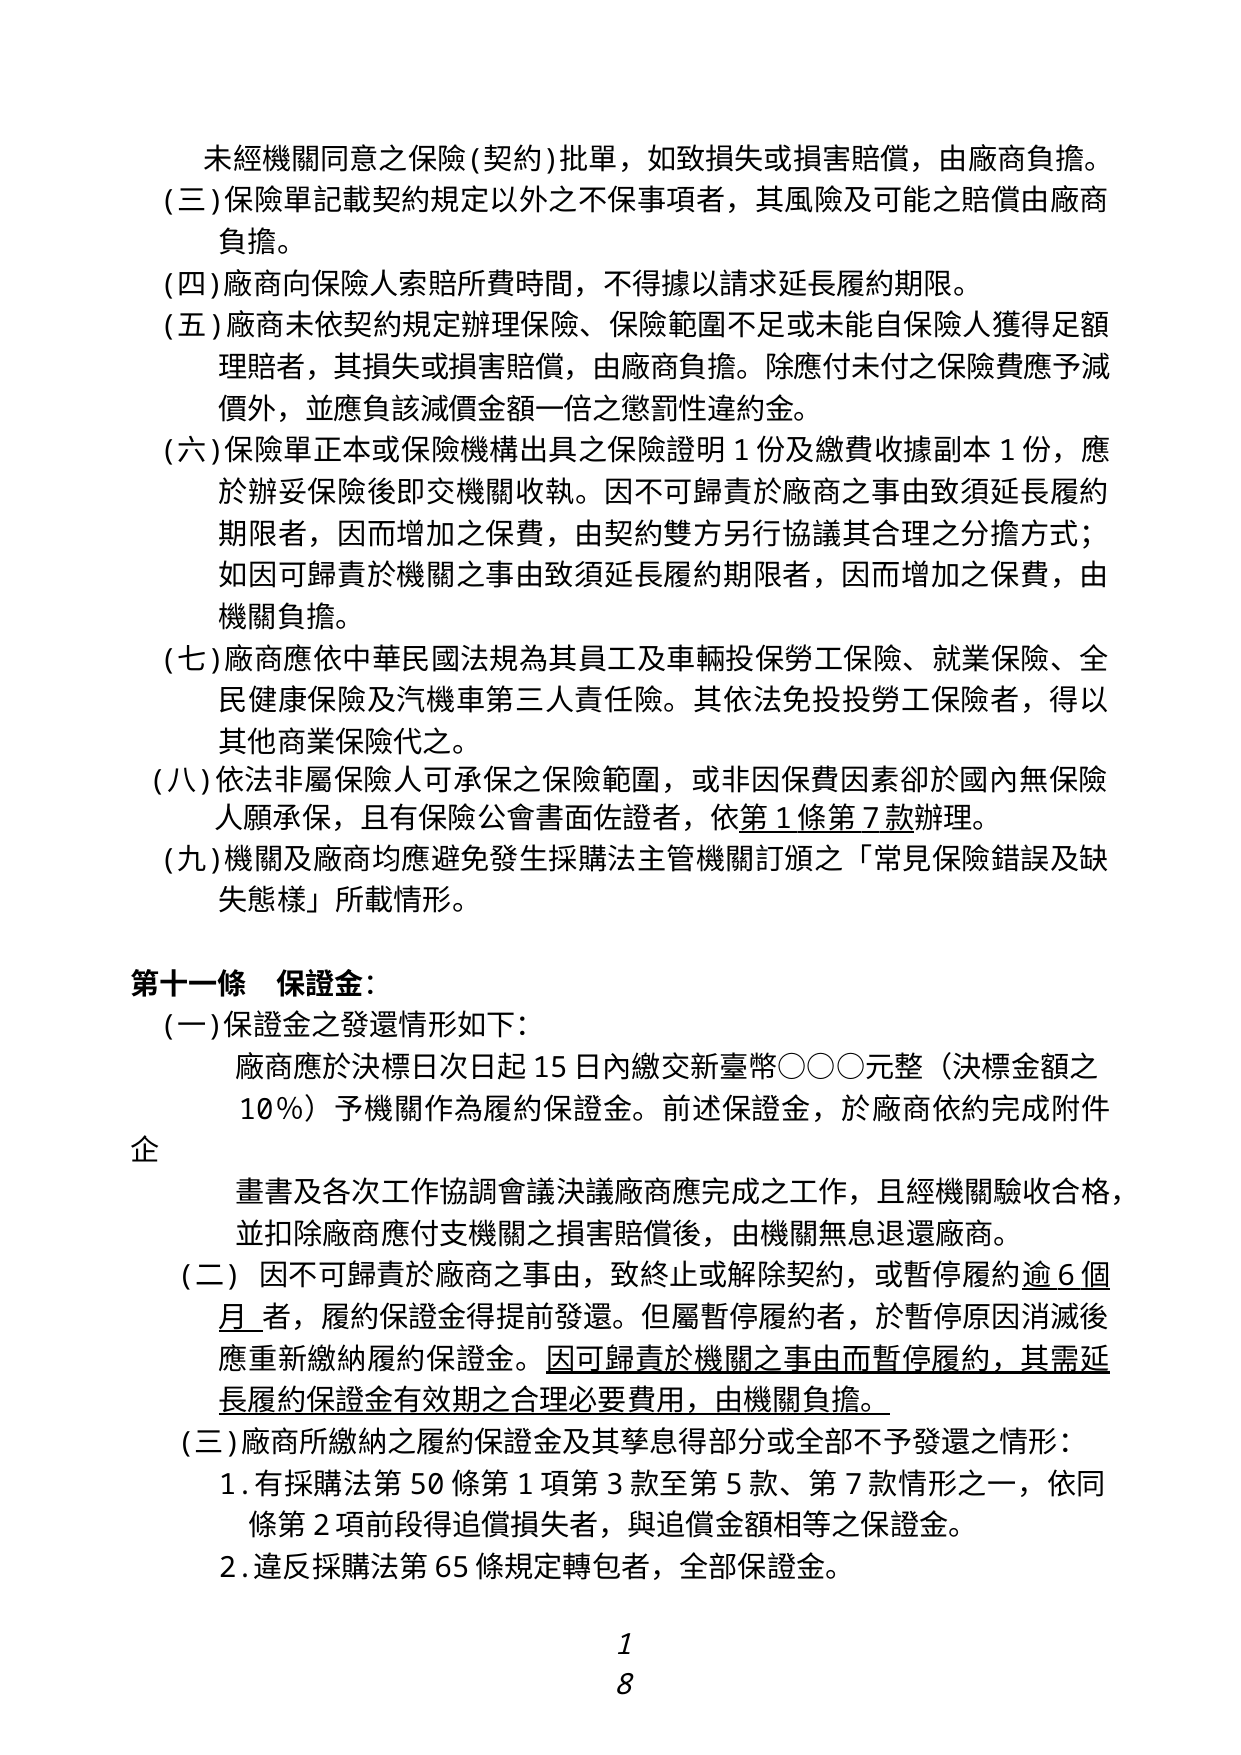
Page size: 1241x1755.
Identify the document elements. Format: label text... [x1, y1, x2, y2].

text 第十一條 保證金： [130, 961, 1110, 1002]
text 2.違反採購法第65條規定轉包者，全部保證金。 [218, 1544, 1108, 1586]
text (一)保證金之發還情形如下： [159, 1002, 1110, 1044]
text (七)廠商應依中華民國法規為其員工及車輛投保勞工保險、就業保險、全民健康保險及汽機車第三人責任險。其依法免投投勞工保險者，得以其他商業保險代之。 [159, 636, 1110, 761]
text 廠商應於決標日次日起15日內繳交新臺幣○○○元整（決標金額之 [130, 1044, 1110, 1086]
text 並扣除廠商應付支機關之損害賠償後，由機關無息退還廠商。 [130, 1211, 1110, 1252]
text (二) 因不可歸責於廠商之事由，致終止或解除契約，或暫停履約逾6個月 者，履約保證金得提前發還。但屬暫停履約者，於暫停原因消滅後應重新繳納履約保證金。因可歸責於機關之事由而暫停履約，其需延長履約保證金有效期之合理必要費用，由機關負擔。 [159, 1252, 1110, 1419]
text (三)廠商所繳納之履約保證金及其孳息得部分或全部不予發還之情形： [159, 1419, 1110, 1461]
text (九)機關及廠商均應避免發生採購法主管機關訂頒之「常見保險錯誤及缺失態樣」所載情形。 [159, 836, 1110, 919]
text 4.保險契約之變更、效力暫停或終止，應經機關之書面同意。任何未經機關同意之保險(契約)批單，如致損失或損害賠償，由廠商負擔。 [174, 136, 1108, 177]
text (五)廠商未依契約規定辦理保險、保險範圍不足或未能自保險人獲得足額理賠者，其損失或損害賠償，由廠商負擔。除應付未付之保險費應予減價外，並應負該減價金額一倍之懲罰性違約金。 [159, 302, 1110, 427]
text (六)保險單正本或保險機構出具之保險證明1份及繳費收據副本1份，應於辦妥保險後即交機關收執。因不可歸責於廠商之事由致須延長履約期限者，因而增加之保費，由契約雙方另行協議其合理之分擔方式；如因可歸責於機關之事由致須延長履約期限者，因而增加之保費，由機關負擔。 [159, 427, 1110, 636]
text (八)依法非屬保險人可承保之保險範圍，或非因保費因素卻於國內無保險人願承保，且有保險公會書面佐證者，依第1條第7款辦理。 [149, 761, 1110, 836]
text 1.有採購法第50條第1項第3款至第5款、第7款情形之一，依同條第2項前段得追償損失者，與追償金額相等之保證金。 [218, 1461, 1108, 1544]
text (三)保險單記載契約規定以外之不保事項者，其風險及可能之賠償由廠商負擔。 [159, 177, 1110, 261]
text 10％）予機關作為履約保證金。前述保證金，於廠商依約完成附件企 [130, 1086, 1110, 1169]
text (四)廠商向保險人索賠所費時間，不得據以請求延長履約期限。 [159, 261, 1110, 302]
text 畫書及各次工作協調會議決議廠商應完成之工作，且經機關驗收合格， [130, 1169, 1110, 1211]
